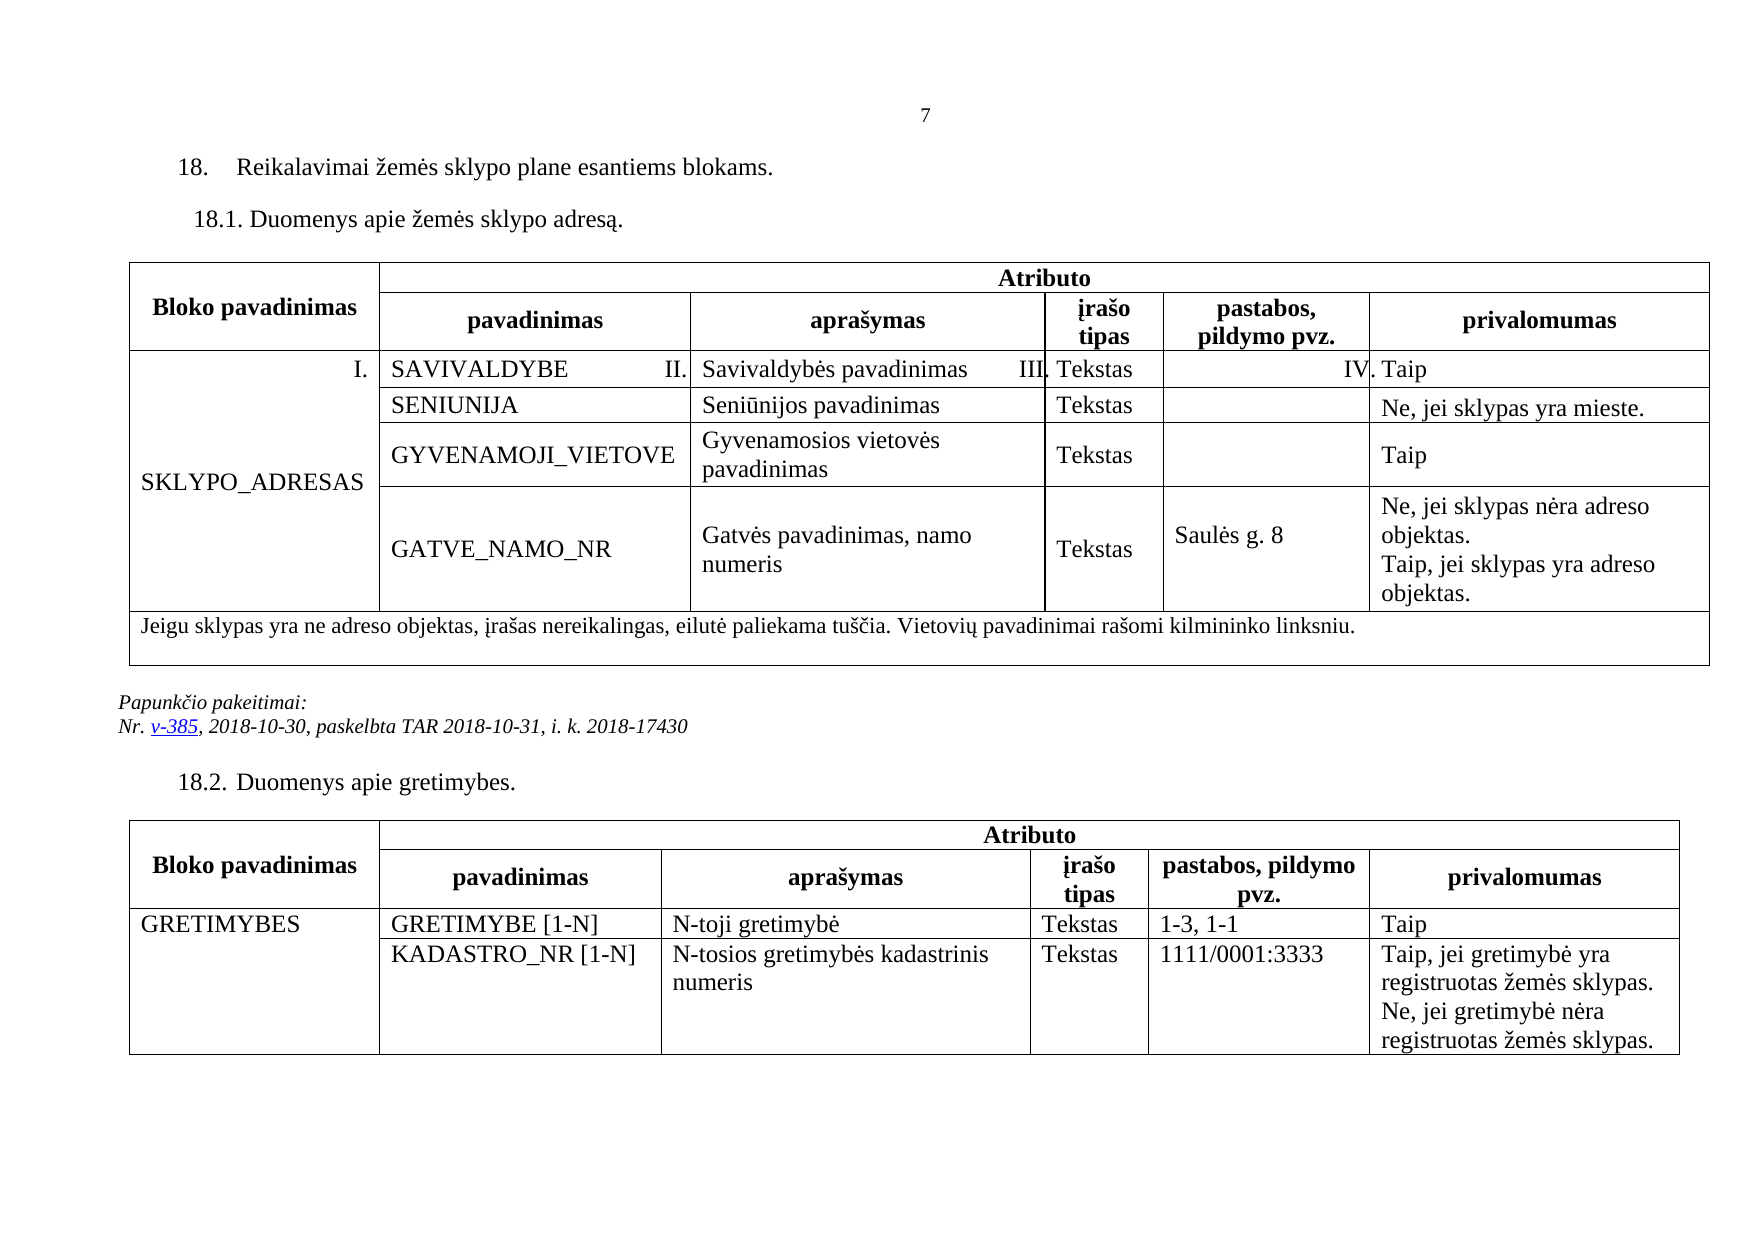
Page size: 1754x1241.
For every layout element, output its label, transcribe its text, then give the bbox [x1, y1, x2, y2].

table_cell GRETIMYBE [1-N] [380, 909, 661, 938]
table_header Bloko pavadinimas [130, 821, 379, 908]
table_cell aprašymas [662, 850, 1030, 908]
table_cell 1-3, 1-1 [1149, 909, 1369, 938]
table_cell Taip, jei gretimybė yra registruotas žemės sklypas. Ne, jei gretimybė nėra registruotas žemės sklypas. [1370, 939, 1679, 1054]
table_cell SKLYPO_ADRESAS [130, 351, 379, 611]
table_cell Ne, jei sklypas yra mieste. [1370, 388, 1709, 422]
table_cell Taip [1370, 423, 1709, 486]
table_cell privalomumas [1370, 850, 1679, 908]
table_cell Gyvenamosios vietovės pavadinimas [691, 423, 1044, 486]
table_cell Tekstas [1046, 423, 1163, 486]
table_cell [130, 638, 1709, 665]
table_cell aprašymas [691, 293, 1044, 350]
text 18. Reikalavimai žemės sklypo plane esantiems blokams. [156, 152, 1695, 180]
table_header Atributo [380, 821, 1679, 849]
table_cell GRETIMYBES [130, 909, 379, 1054]
table_cell Saulės g. 8 [1164, 487, 1369, 611]
table_cell 1111/0001:3333 [1149, 939, 1369, 1054]
table_cell [1164, 351, 1369, 387]
table_cell Gatvės pavadinimas, namo numeris [691, 487, 1044, 611]
text Nr. v-385, 2018-10-30, paskelbta TAR 2018-10-31, i. k. 2018-17430 [118, 714, 1695, 738]
table_cell pavadinimas [380, 850, 661, 908]
text 18.2. Duomenys apie gretimybes. [177, 767, 1695, 795]
text 18.1. Duomenys apie žemės sklypo adresą. [193, 204, 1695, 233]
table_cell įrašo tipas [1031, 850, 1148, 908]
table_cell SENIUNIJA [380, 388, 690, 422]
table_cell Tekstas [1031, 939, 1148, 1054]
table_cell Ne, jei sklypas nėra adreso objektas. Taip, jei sklypas yra adreso objektas. [1370, 487, 1709, 611]
table_cell II. Savivaldybės pavadinimas [691, 351, 1044, 387]
table_cell IV. Taip [1370, 351, 1709, 387]
table_cell N-toji gretimybė [662, 909, 1030, 938]
table_cell pastabos, pildymo pvz. [1149, 850, 1369, 908]
table_cell pastabos, pildymo pvz. [1164, 293, 1369, 350]
table_cell Tekstas [1031, 909, 1148, 938]
table_header Bloko pavadinimas [130, 263, 379, 350]
table_cell [1164, 388, 1369, 422]
table_cell Taip [1370, 909, 1679, 938]
table_cell KADASTRO_NR [1-N] [380, 939, 661, 1054]
table_cell privalomumas [1370, 293, 1709, 350]
table_cell Seniūnijos pavadinimas [691, 388, 1044, 422]
table_cell Jeigu sklypas yra ne adreso objektas, įrašas nereikalingas, eilutė paliekama tuščia. Vietovių pavadinimai rašomi kilmininko linksniu. [130, 612, 1709, 638]
table_cell įrašo tipas [1046, 293, 1163, 350]
table_cell [1164, 423, 1369, 486]
table_header Atributo [380, 263, 1709, 292]
table_cell Tekstas [1046, 487, 1163, 611]
table_cell GYVENAMOJI_VIETOVE [380, 423, 690, 486]
text Papunkčio pakeitimai: [118, 690, 1695, 714]
table_cell GATVE_NAMO_NR [380, 487, 690, 611]
table_cell I. SAVIVALDYBE [380, 351, 690, 387]
table_cell pavadinimas [380, 293, 690, 350]
table_cell III. Tekstas [1046, 351, 1163, 387]
table_cell Tekstas [1046, 388, 1163, 422]
table_cell N-tosios gretimybės kadastrinis numeris [662, 939, 1030, 1054]
